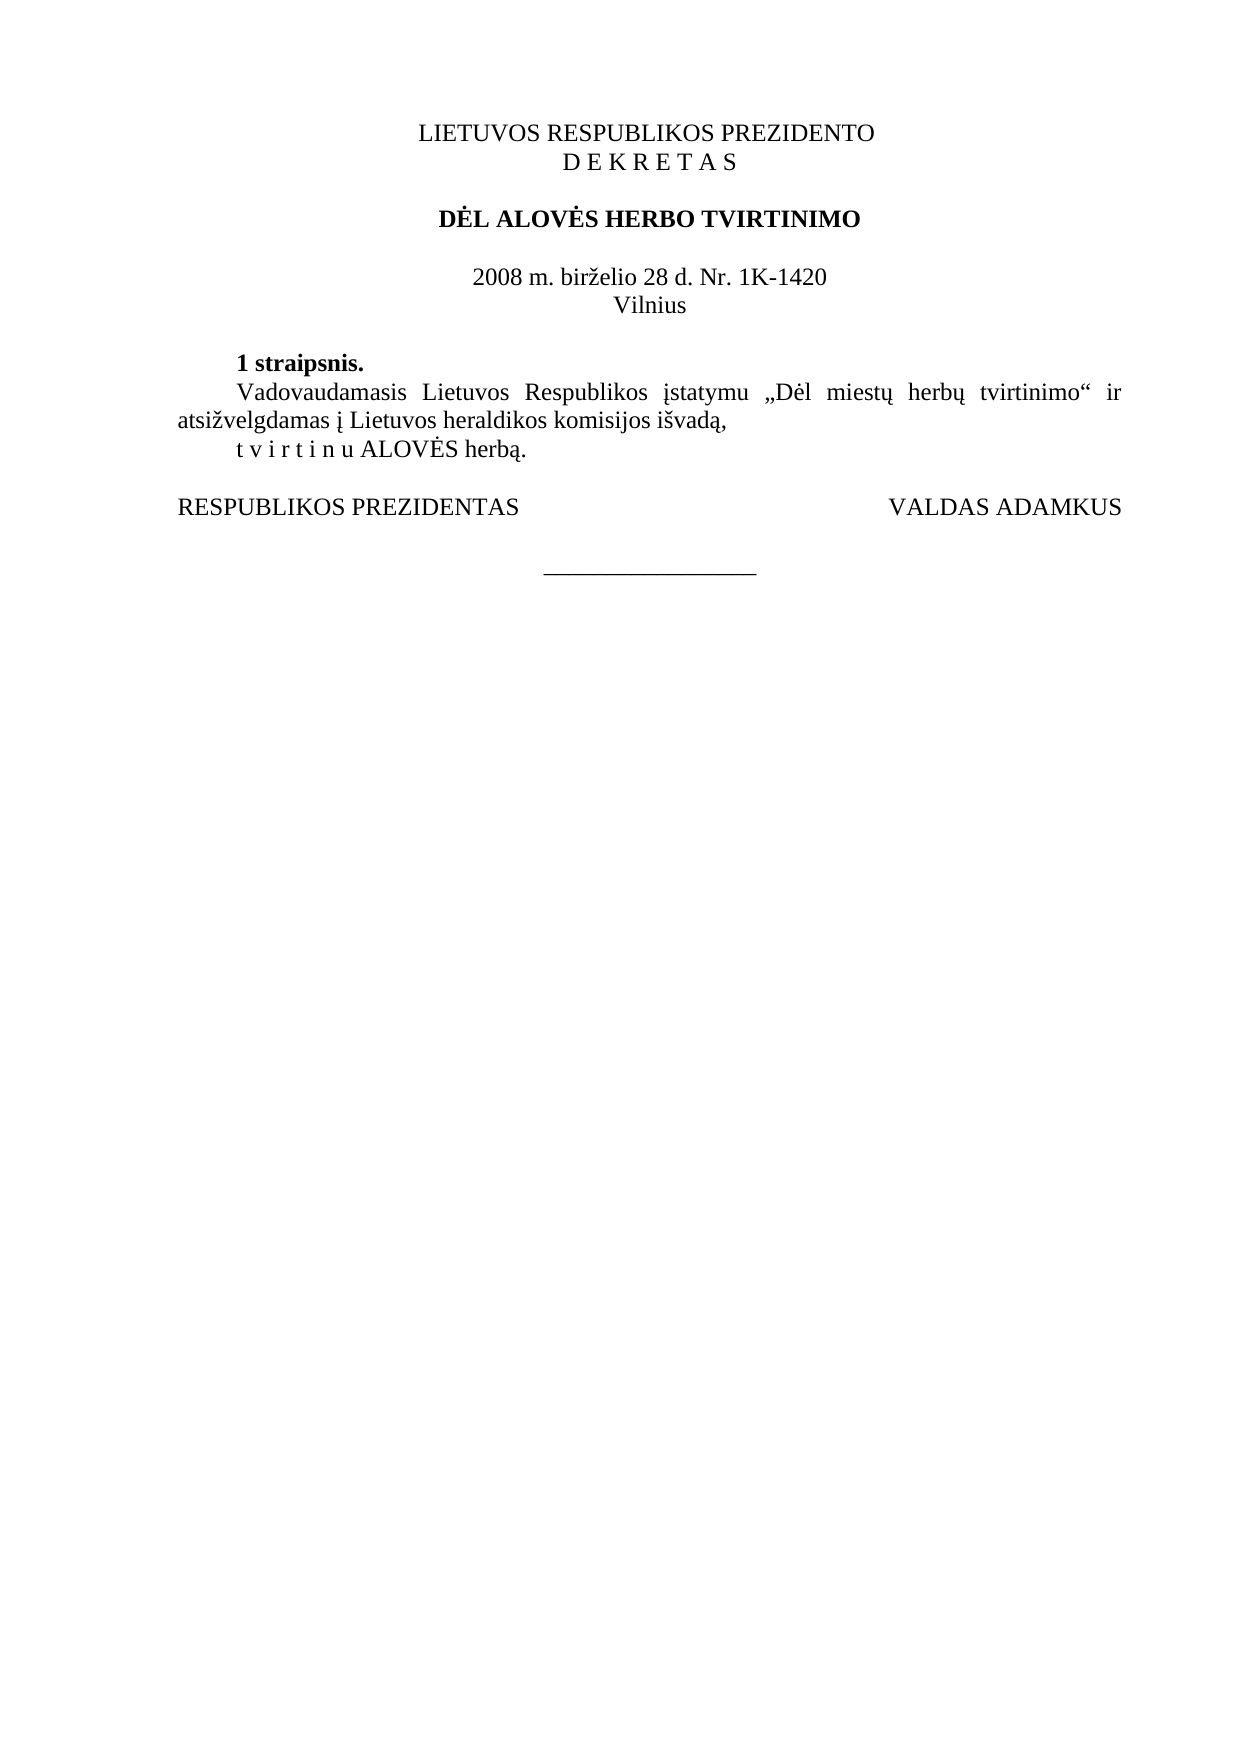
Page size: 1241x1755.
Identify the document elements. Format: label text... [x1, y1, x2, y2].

text LIETUVOS RESPUBLIKOS PREZIDENTO [177, 118, 1122, 147]
text tvirtinu ALOVĖS herbą. [177, 434, 1122, 463]
text Vilnius [177, 291, 1122, 319]
text 1 straipsnis. [177, 348, 1122, 377]
text Vadovaudamasis Lietuvos Respublikos įstatymu „Dėl miestų herbų tvirtinimo“ ir atsižvelgdamas į Lietuvos heraldikos komisijos išvadą, [177, 377, 1122, 434]
text DEKRETAS [177, 147, 1122, 176]
text 2008 m. birželio 28 d. Nr. 1K-1420 [177, 262, 1122, 291]
text DĖL ALOVĖS HERBO TVIRTINIMO [177, 204, 1122, 233]
text _________________ [177, 549, 1122, 578]
text RESPUBLIKOS PREZIDENTAS VALDAS ADAMKUS [177, 492, 1122, 521]
